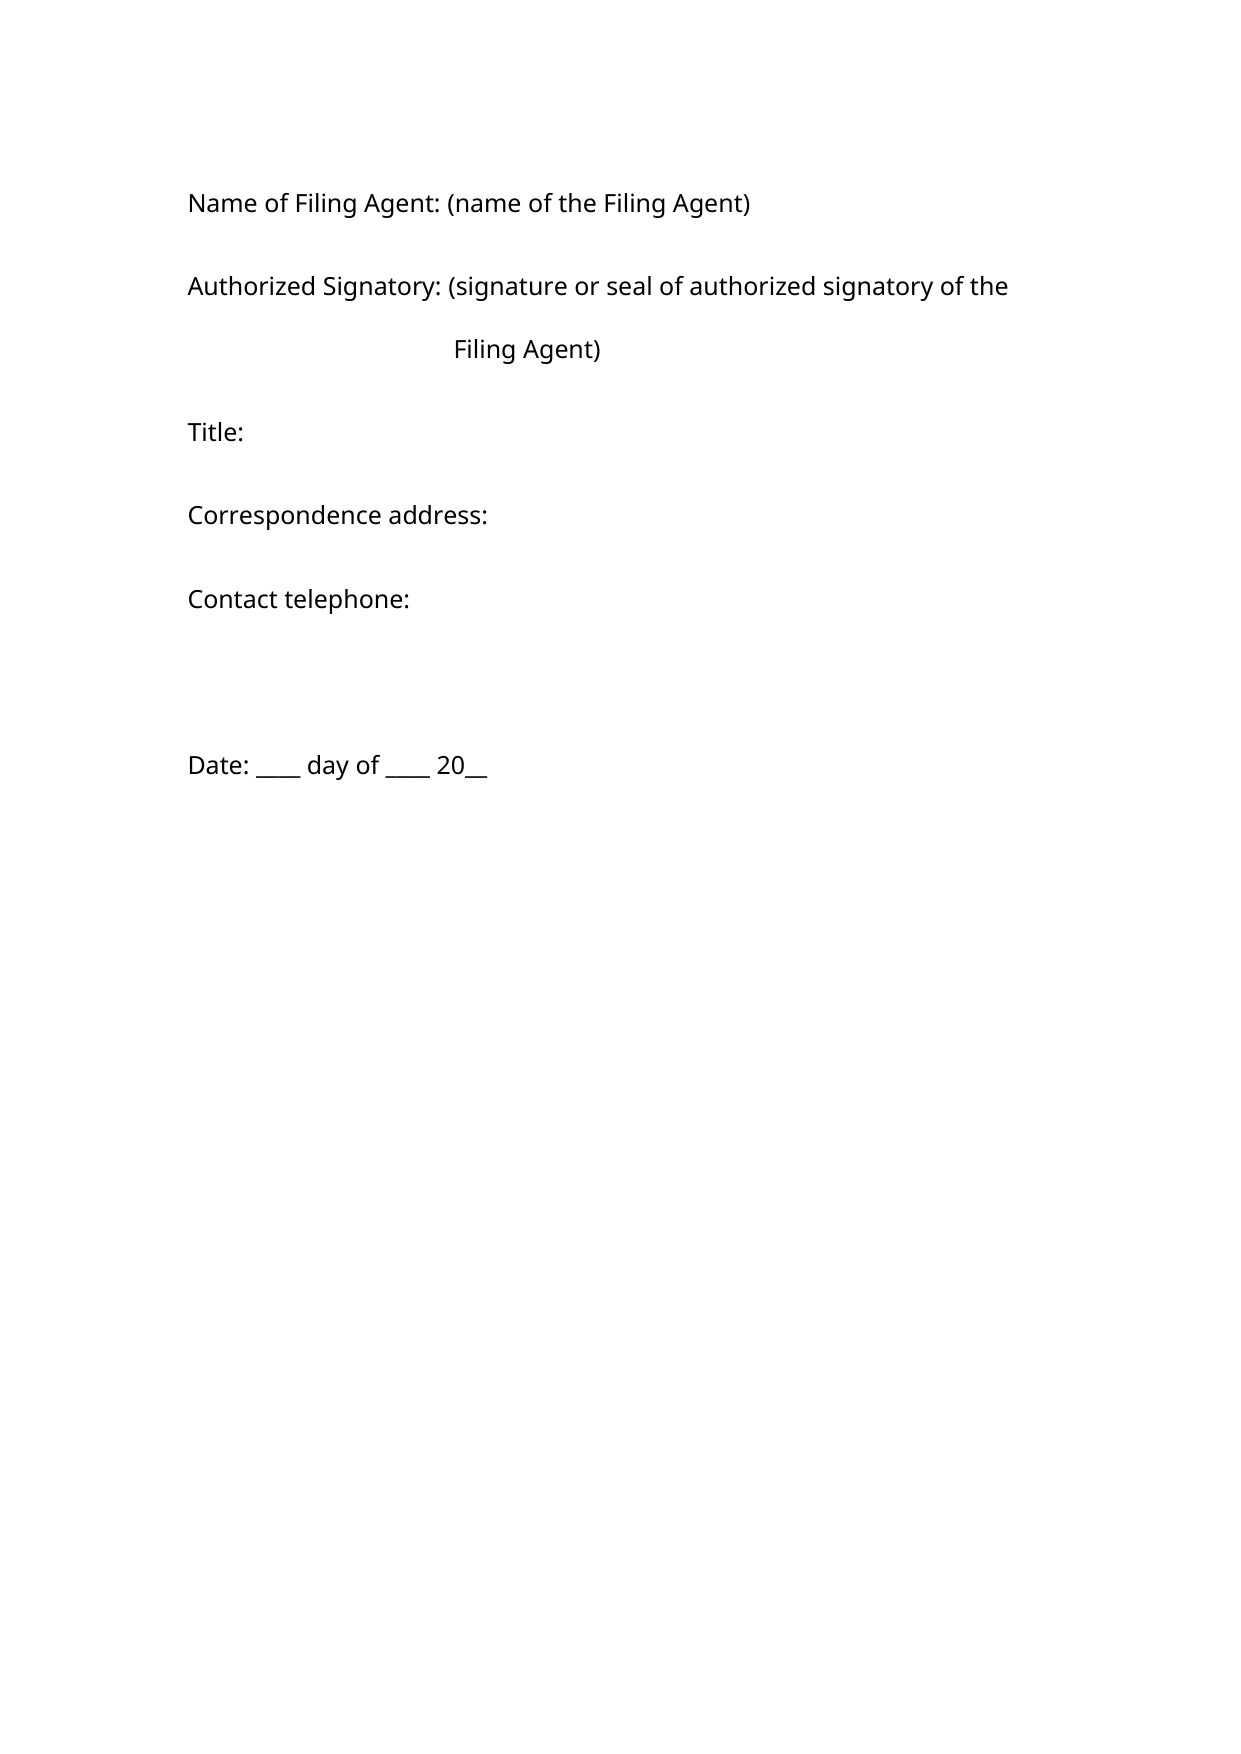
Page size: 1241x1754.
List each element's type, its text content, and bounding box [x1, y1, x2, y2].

subtitle Correspondence address: [187, 473, 1053, 536]
subtitle Date: ____ day of ____ 20__ [187, 723, 1053, 786]
subtitle Title: [187, 390, 1053, 453]
subtitle Contact telephone: [187, 557, 1053, 619]
subtitle Authorized Signatory: (signature or seal of authorized signatory of the Filing Agent) [187, 244, 1053, 369]
subtitle Name of Filing Agent: (name of the Filing Agent) [187, 161, 1053, 223]
